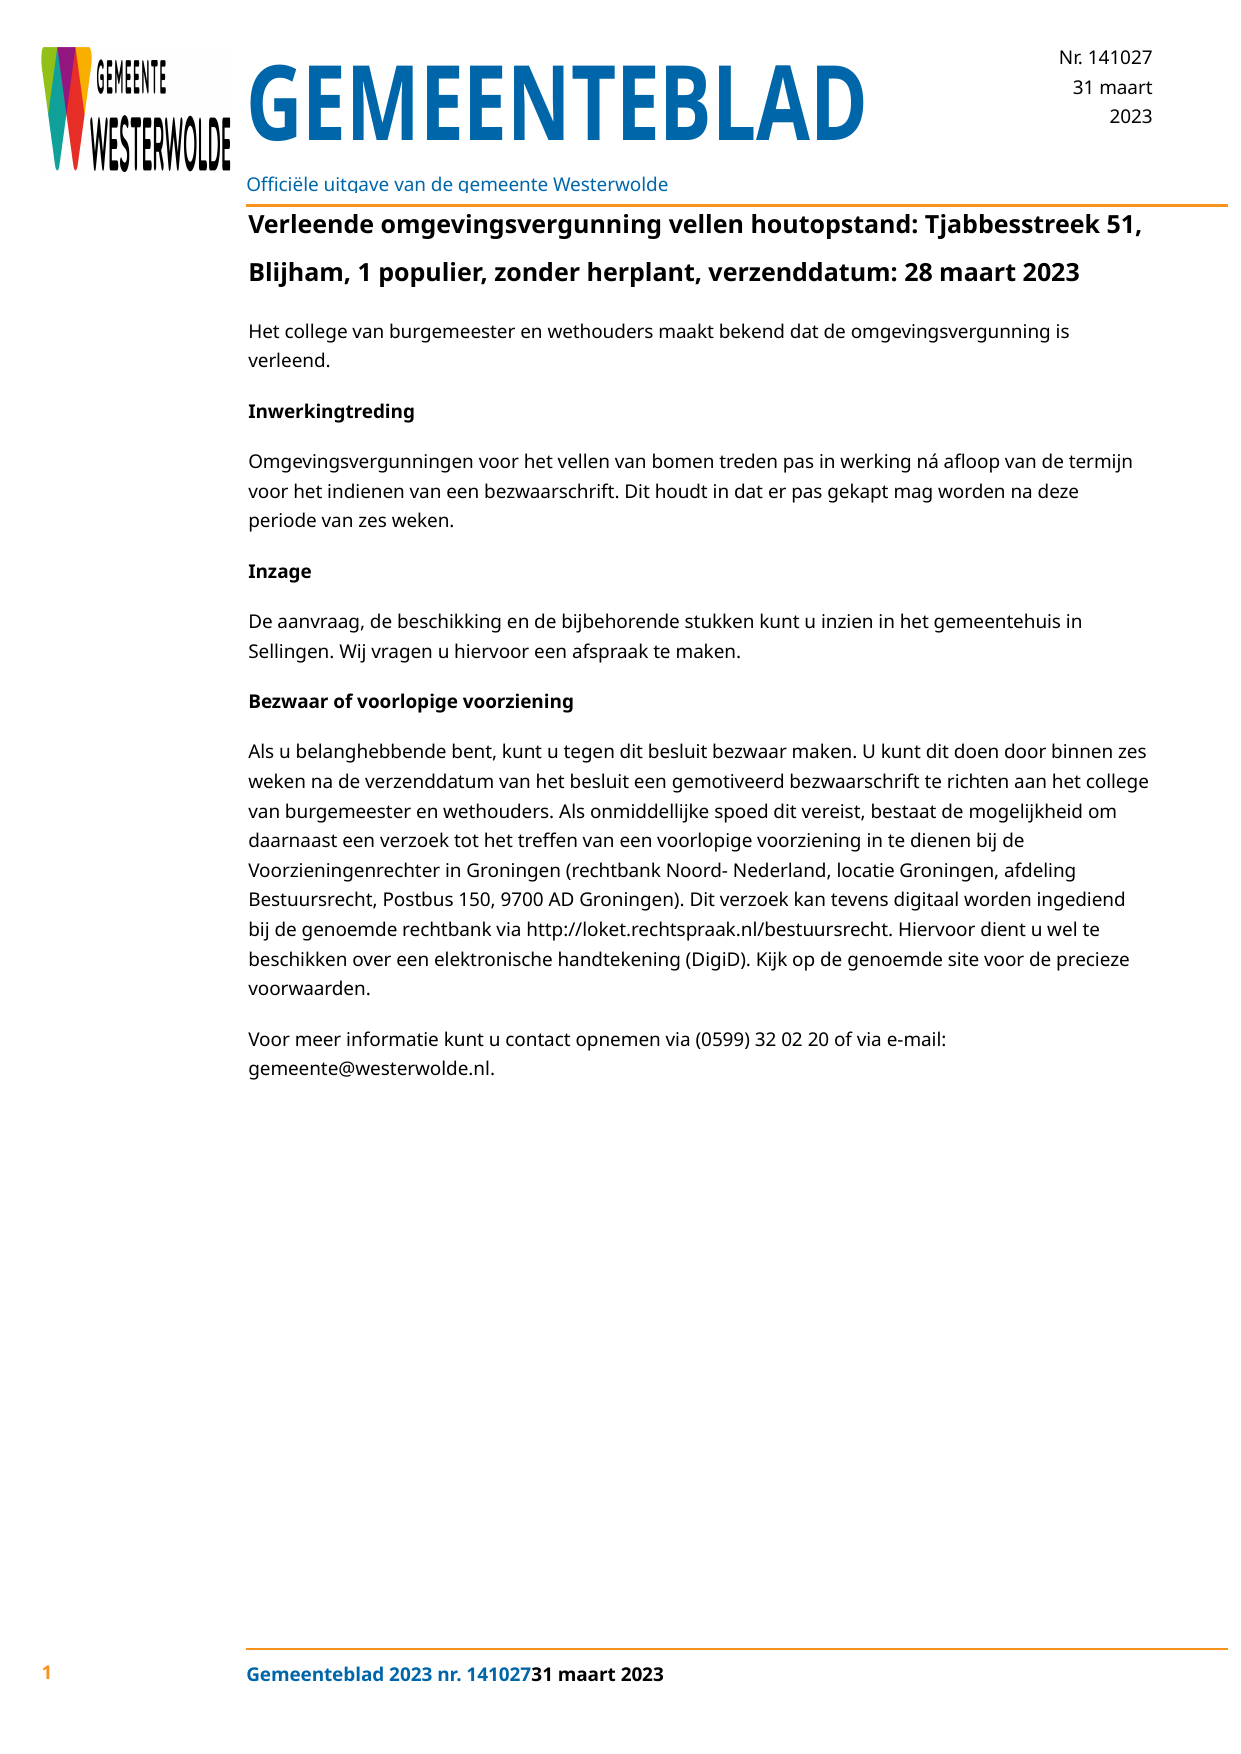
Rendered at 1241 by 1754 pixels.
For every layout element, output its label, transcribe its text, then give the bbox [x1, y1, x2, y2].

text Voor meer informatie kunt u contact opnemen via (0599) 32 02 20 of via e-mail: gemeente@westerwolde.nl. [248, 1026, 1152, 1081]
picture [41, 47, 231, 172]
text Als u belanghebbende bent, kunt u tegen dit besluit bezwaar maken. U kunt dit doen door binnen zes weken na de verzenddatum van het besluit een gemotiveerd bezwaarschrift te richten aan het college van burgemeester en wethouders. Als onmiddellijke spoed dit vereist, bestaat de mogelijkheid om daarnaast een verzoek tot het treffen van een voorlopige voorziening in te dienen bij de Voorzieningenrechter in Groningen (rechtbank Noord- Nederland, locatie Groningen, afdeling Bestuursrecht, Postbus 150, 9700 AD Groningen). Dit verzoek kan tevens digitaal worden ingediend bij de genoemde rechtbank via http://loket.rechtspraak.nl/bestuursrecht. Hiervoor dient u wel te beschikken over een elektronische handtekening (DigiD). Kijk op de genoemde site voor de precieze voorwaarden. [248, 739, 1152, 1001]
text Omgevingsvergunningen voor het vellen van bomen treden pas in werking ná afloop van de termijn voor het indienen van een bezwaarschrift. Dit houdt in dat er pas gekapt mag worden na deze periode van zes weken. [248, 448, 1152, 533]
text De aanvraag, de beschikking en de bijbehorende stukken kunt u inzien in het gemeentehuis in Sellingen. Wij vragen u hiervoor een afspraak te maken. [248, 608, 1152, 664]
text Verleende omgevingsvergunning vellen houtopstand: Tjabbesstreek 51, Blijham, 1 populier, zonder herplant, verzenddatum: 28 maart 2023 [248, 207, 1152, 288]
text Inzage [248, 558, 1152, 584]
text Het college van burgemeester en wethouders maakt bekend dat de omgevingsvergunning is verleend. [248, 318, 1152, 373]
text Bezwaar of voorlopige voorziening [248, 688, 1152, 714]
text Inwerkingtreding [248, 398, 1152, 424]
